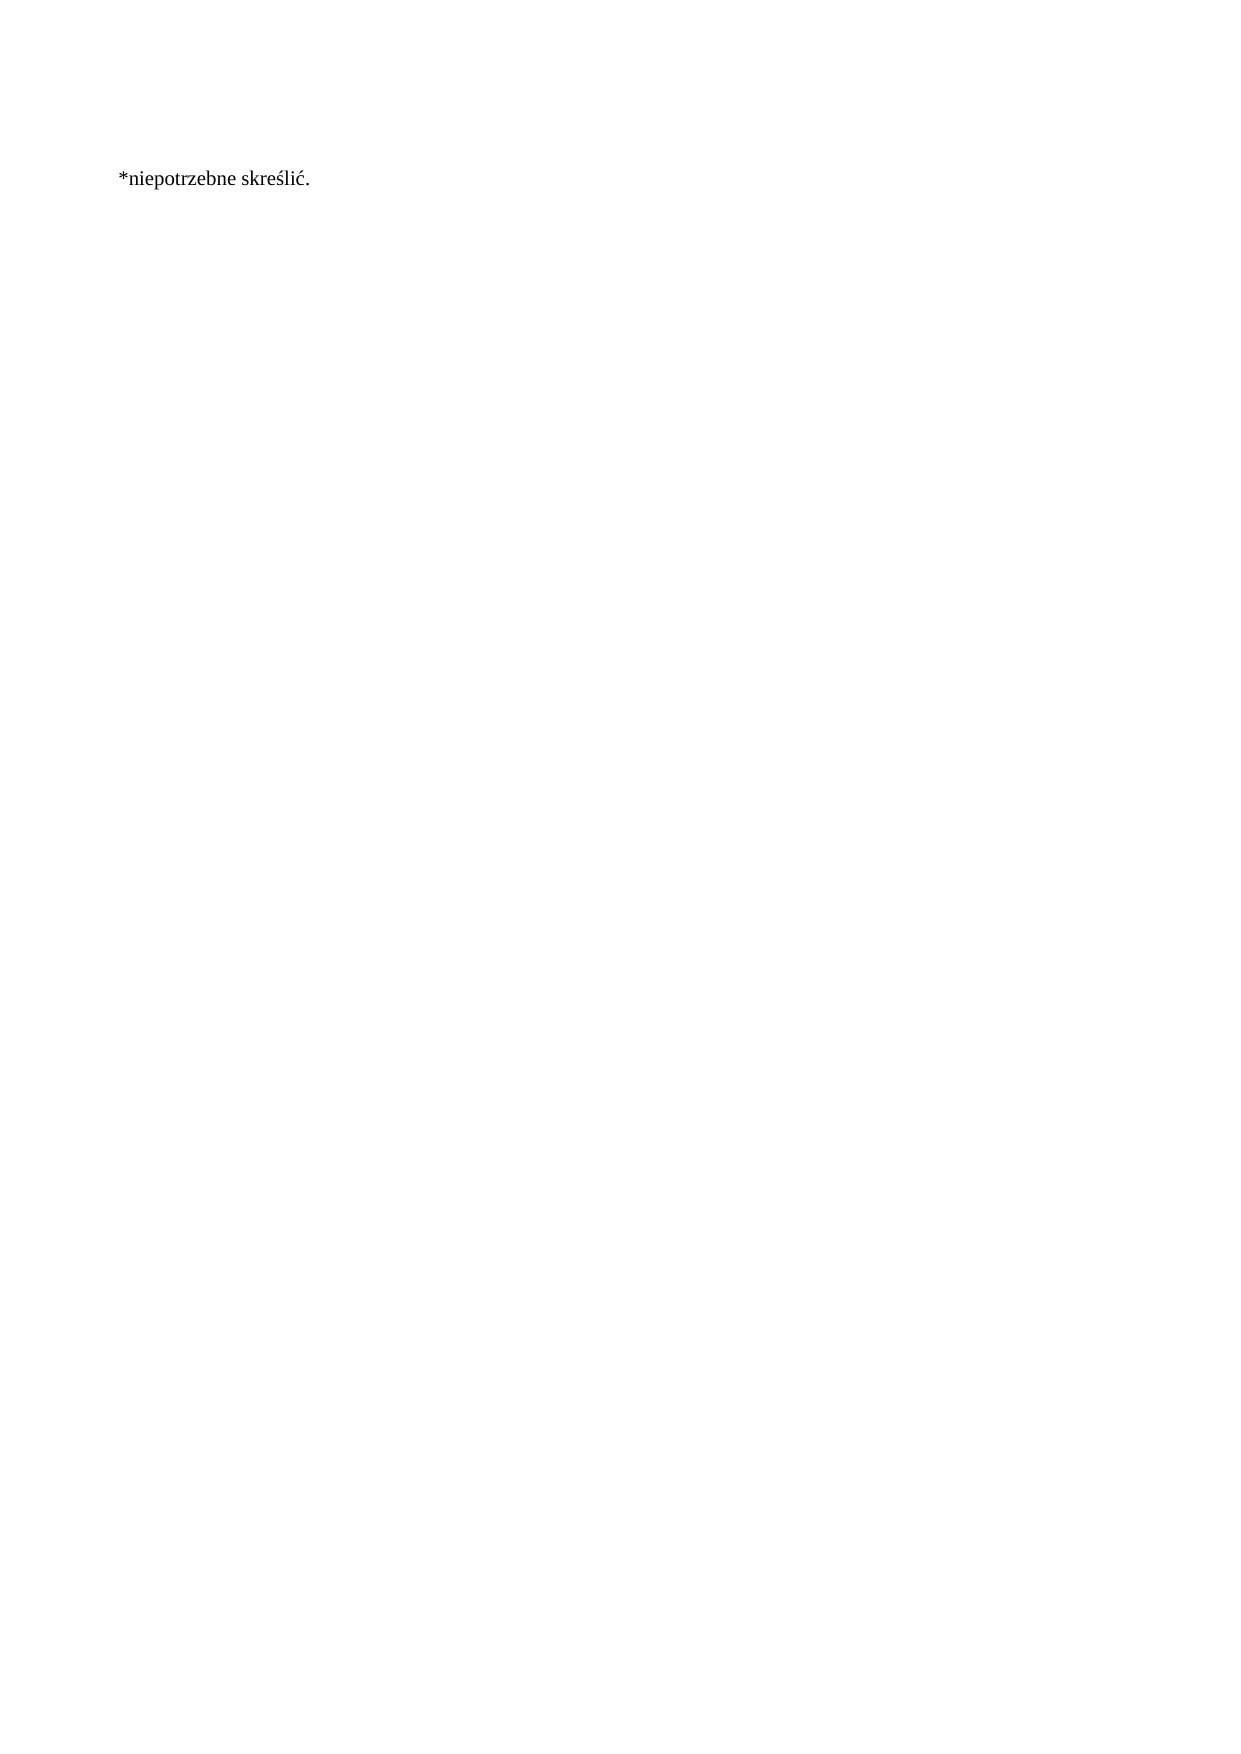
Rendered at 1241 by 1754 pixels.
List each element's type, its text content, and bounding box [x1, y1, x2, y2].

text *niepotrzebne skreślić. [118, 166, 1122, 190]
